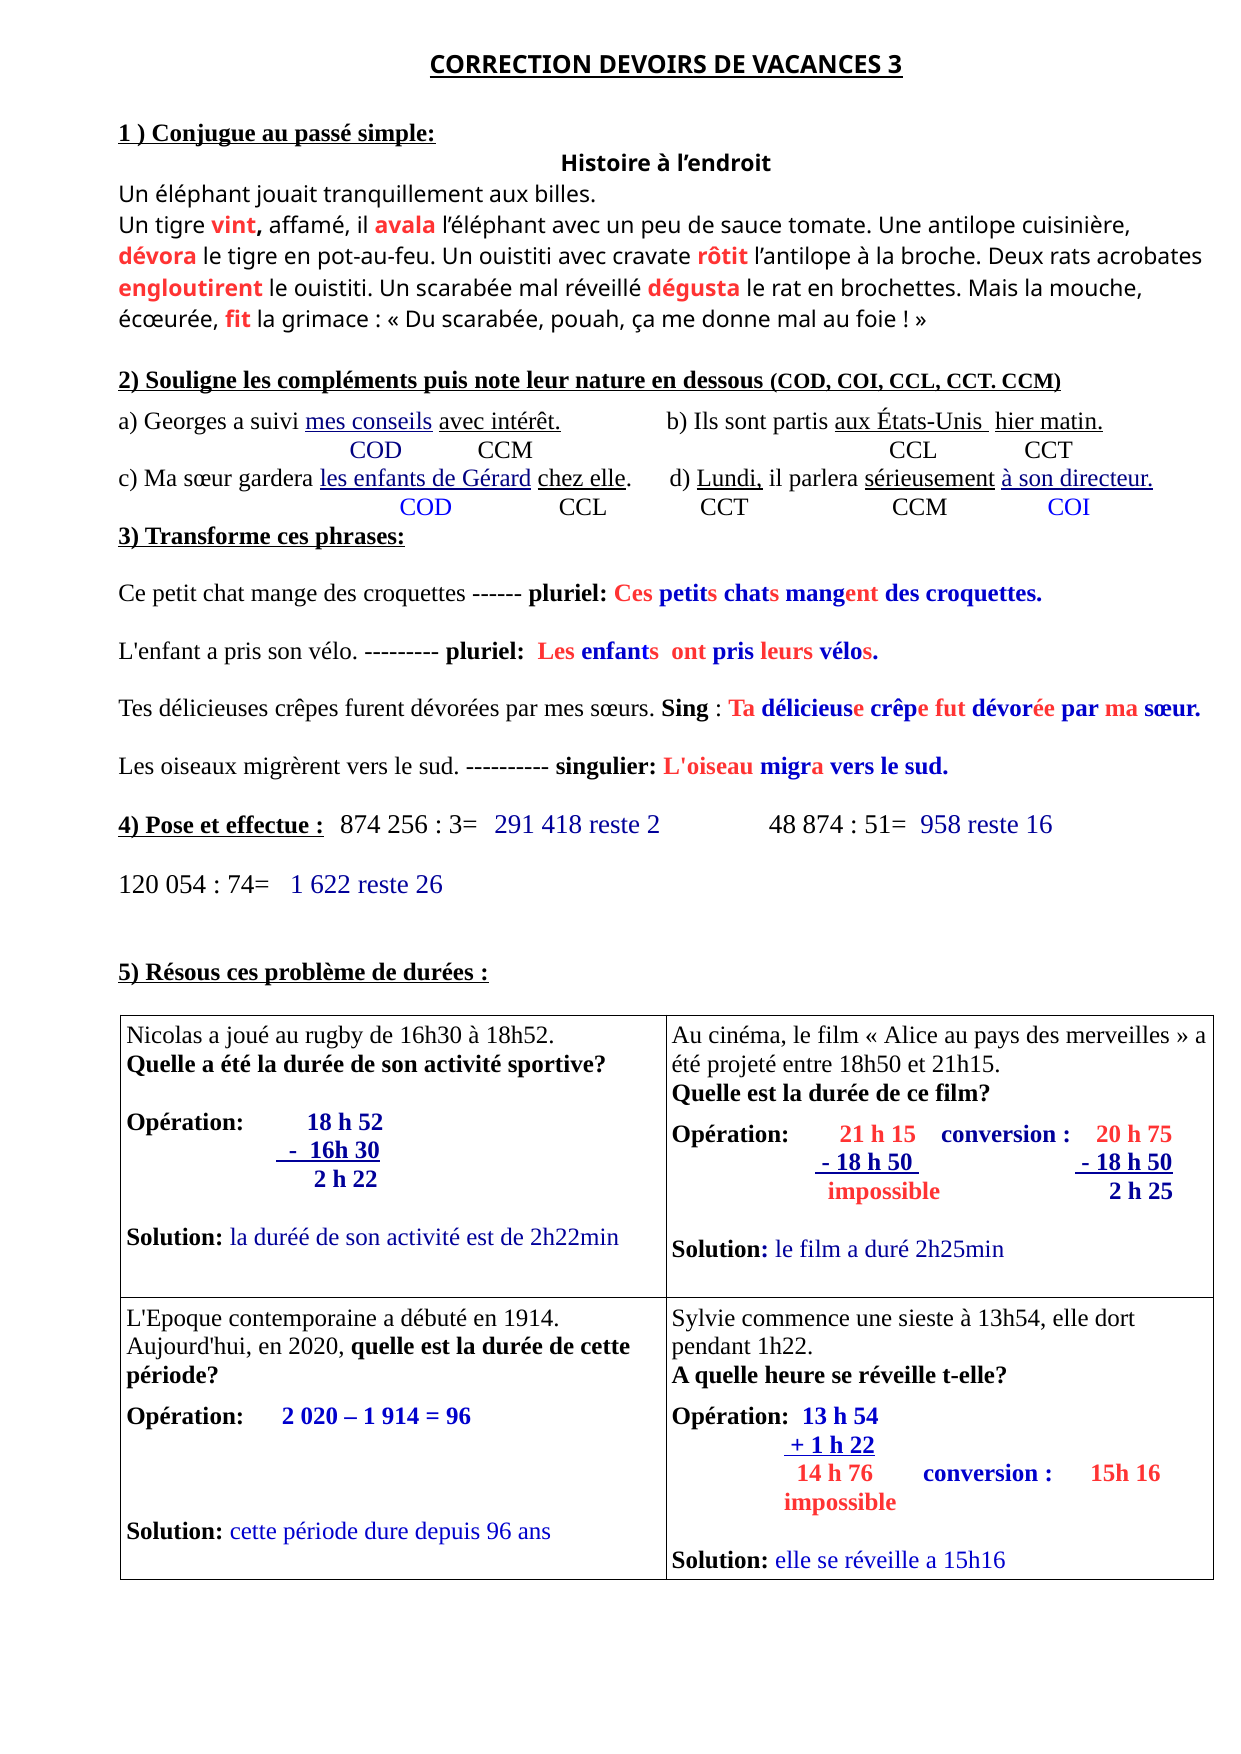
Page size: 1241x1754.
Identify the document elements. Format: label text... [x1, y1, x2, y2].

text 120 054 : 74= 1 622 reste 26 [118, 868, 1213, 899]
text 5) Résous ces problème de durées : [118, 957, 1213, 986]
text 4) Pose et effectue : 874 256 : 3= 291 418 reste 2 48 874 : 51= 958 reste 16 [118, 808, 1213, 840]
text a) Georges a suivi mes conseils avec intérêt. b) Ils sont partis aux États-Unis hier matin. [118, 406, 1213, 435]
table_header Au cinéma, le film « Alice au pays des merveilles » a été projeté entre 18h50 et 21h15. Quelle est la durée de ce film? Opération: 21 h 15 conversion : 20 h 75 - 18 h 50 - 18 h 50 impossible 2 h 25 Solution: le film a duré 2h25min [667, 1016, 1213, 1297]
table_cell L'Epoque contemporaine a débuté en 1914. Aujourd'hui, en 2020, quelle est la durée de cette période? Opération: 2 020 – 1 914 = 96 Solution: cette période dure depuis 96 ans [121, 1298, 666, 1579]
text Ce petit chat mange des croquettes ------ pluriel: Ces petits chats mangent des croquettes. [118, 578, 1213, 607]
text Un tigre vint, affamé, il avala l’éléphant avec un peu de sauce tomate. Une antilope cuisinière, dévora le tigre en pot-au-feu. Un ouistiti avec cravate rôtit l’antilope à la broche. Deux rats acrobates engloutirent le ouistiti. Un scarabée mal réveillé dégusta le rat en brochettes. Mais la mouche, écœurée, fit la grimace : « Du scarabée, pouah, ça me donne mal au foie ! » [118, 209, 1213, 334]
text COD CCM CCL CCT [118, 435, 1213, 463]
text Histoire à l’endroit [118, 147, 1213, 178]
text Tes délicieuses crêpes furent dévorées par mes sœurs. Sing : Ta délicieuse crêpe fut dévorée par ma sœur. [118, 693, 1213, 722]
table_cell Sylvie commence une sieste à 13h54, elle dort pendant 1h22. A quelle heure se réveille t-elle? Opération: 13 h 54 + 1 h 22 14 h 76 conversion : 15h 16 impossible Solution: elle se réveille a 15h16 [667, 1298, 1213, 1579]
text 3) Transforme ces phrases: [118, 521, 1213, 550]
text L'enfant a pris son vélo. --------- pluriel: Les enfants ont pris leurs vélos. [118, 636, 1213, 665]
text Un éléphant jouait tranquillement aux billes. [118, 178, 1213, 209]
text Les oiseaux migrèrent vers le sud. ---------- singulier: L'oiseau migra vers le sud. [118, 751, 1213, 780]
text 1 ) Conjugue au passé simple: [118, 118, 1213, 147]
text c) Ma sœur gardera les enfants de Gérard chez elle. d) Lundi, il parlera sérieusement à son directeur. [118, 463, 1213, 492]
text COD CCL CCT CCM COI [118, 492, 1213, 521]
table_header Nicolas a joué au rugby de 16h30 à 18h52. Quelle a été la durée de son activité sportive? Opération: 18 h 52 - 16h 30 2 h 22 Solution: la duréé de son activité est de 2h22min [121, 1016, 666, 1297]
text 2) Souligne les compléments puis note leur nature en dessous (COD, COI, CCL, CCT. CCM) [118, 365, 1213, 394]
text CORRECTION DEVOIRS DE VACANCES 3 [118, 47, 1213, 81]
